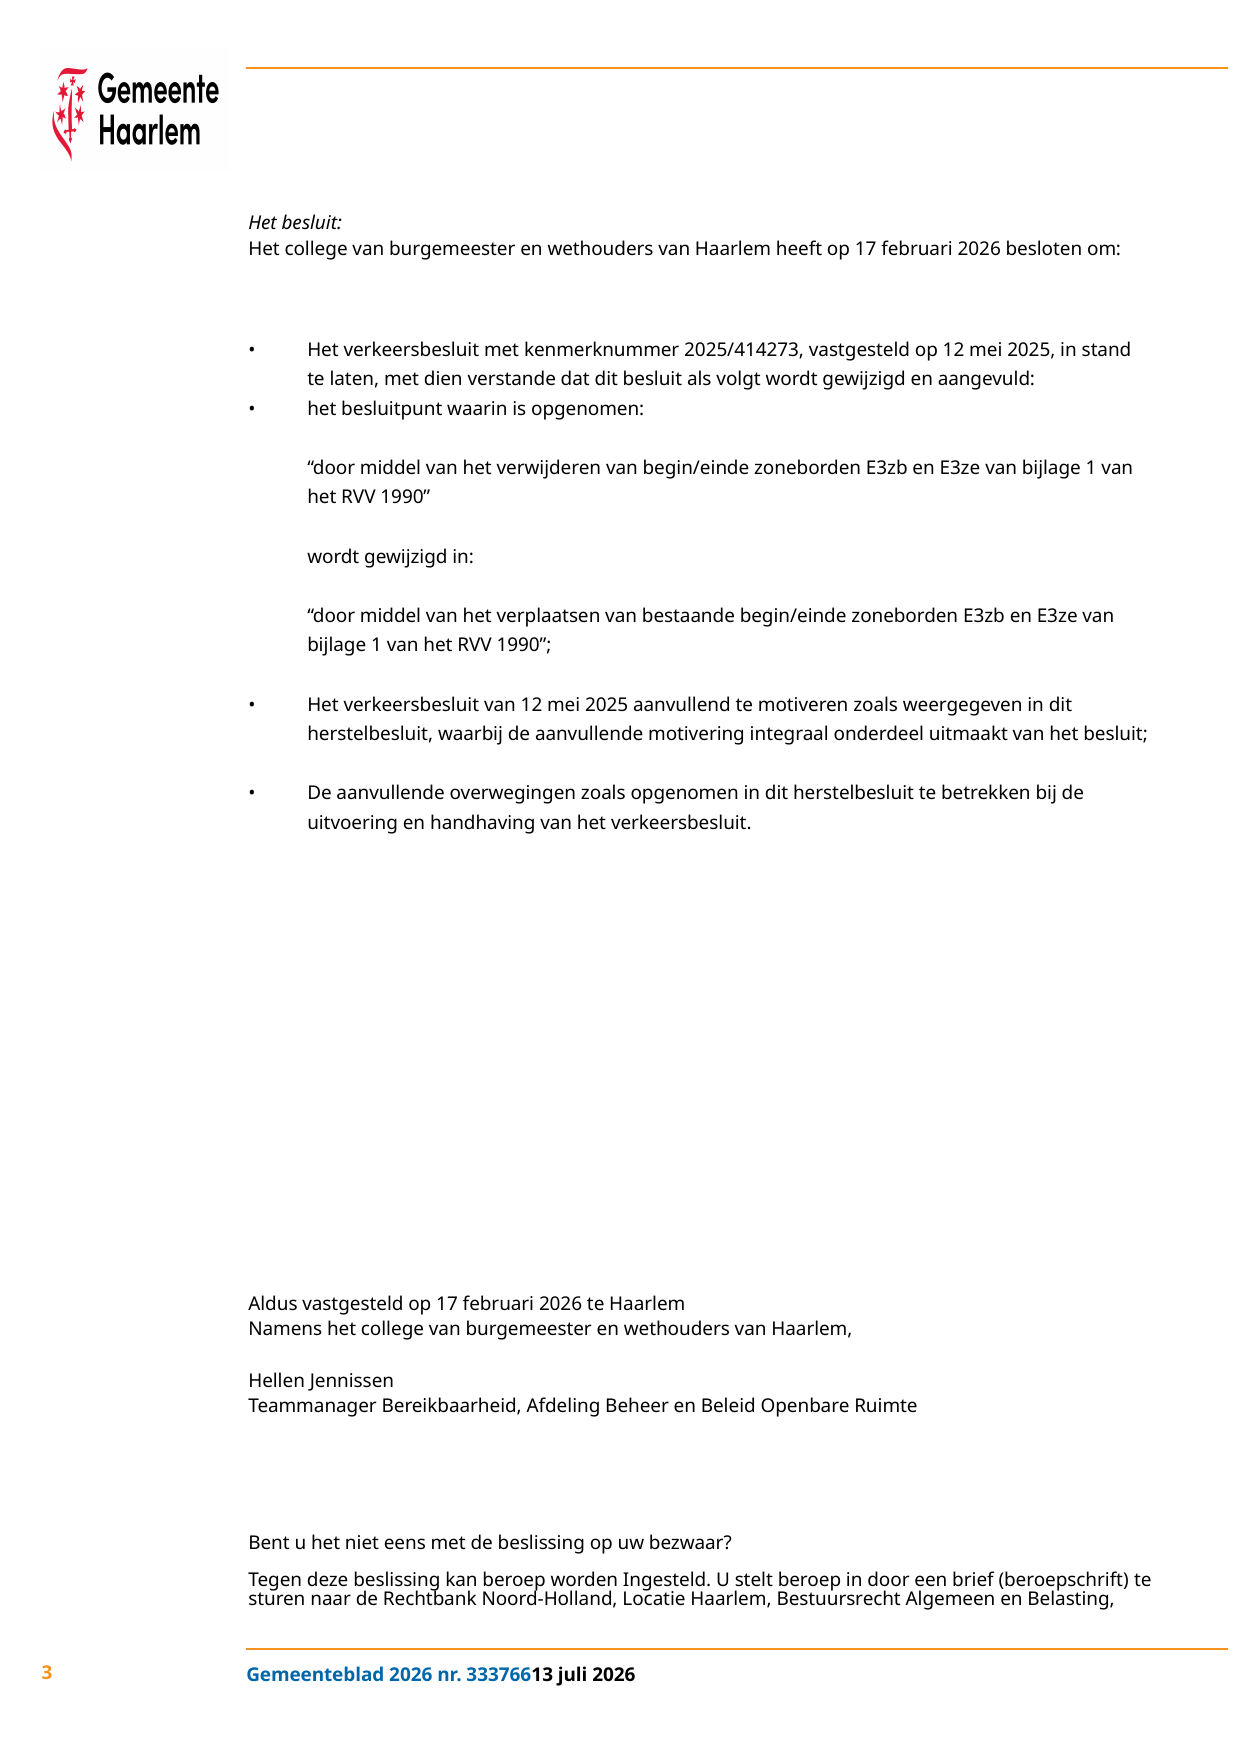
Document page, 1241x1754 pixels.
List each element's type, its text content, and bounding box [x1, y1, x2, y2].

list Het verkeersbesluit van 12 mei 2025 aanvullend te motiveren zoals weergegeven in dit herstelbesluit, waarbij de aanvullende motivering integraal onderdeel uitmaakt van het besluit; [248, 691, 1152, 746]
text Namens het college van burgemeester en wethouders van Haarlem, [248, 1316, 1152, 1341]
text Hellen Jennissen [248, 1367, 1152, 1393]
text Bent u het niet eens met de beslissing op uw bezwaar? [248, 1534, 1152, 1553]
list “door middel van het verplaatsen van bestaande begin/einde zoneborden E3zb en E3ze van bijlage 1 van het RVV 1990”; [248, 602, 1152, 657]
picture [41, 47, 231, 172]
text Tegen deze beslissing kan beroep worden Ingesteld. U stelt beroep in door een brief (beroepschrift) te sturen naar de Rechtbank Noord-Holland, Locatie Haarlem, Bestuursrecht Algemeen en Belasting, [248, 1571, 1152, 1609]
text Teammanager Bereikbaarheid, Afdeling Beheer en Beleid Openbare Ruimte [248, 1393, 1152, 1418]
text Aldus vastgesteld op 17 februari 2026 te Haarlem [248, 1290, 1152, 1316]
text Het besluit: [248, 209, 1152, 235]
text Het college van burgemeester en wethouders van Haarlem heeft op 17 februari 2026 besloten om: [248, 235, 1152, 261]
list het besluitpunt waarin is opgenomen: [248, 395, 1152, 421]
list wordt gewijzigd in: [248, 543, 1152, 568]
list Het verkeersbesluit met kenmerknummer 2025/414273, vastgesteld op 12 mei 2025, in stand te laten, met dien verstande dat dit besluit als volgt wordt gewijzigd en aangevuld: [248, 336, 1152, 391]
list “door middel van het verwijderen van begin/einde zoneborden E3zb en E3ze van bijlage 1 van het RVV 1990” [248, 454, 1152, 509]
list De aanvullende overwegingen zoals opgenomen in dit herstelbesluit te betrekken bij de uitvoering en handhaving van het verkeersbesluit. [248, 779, 1152, 835]
